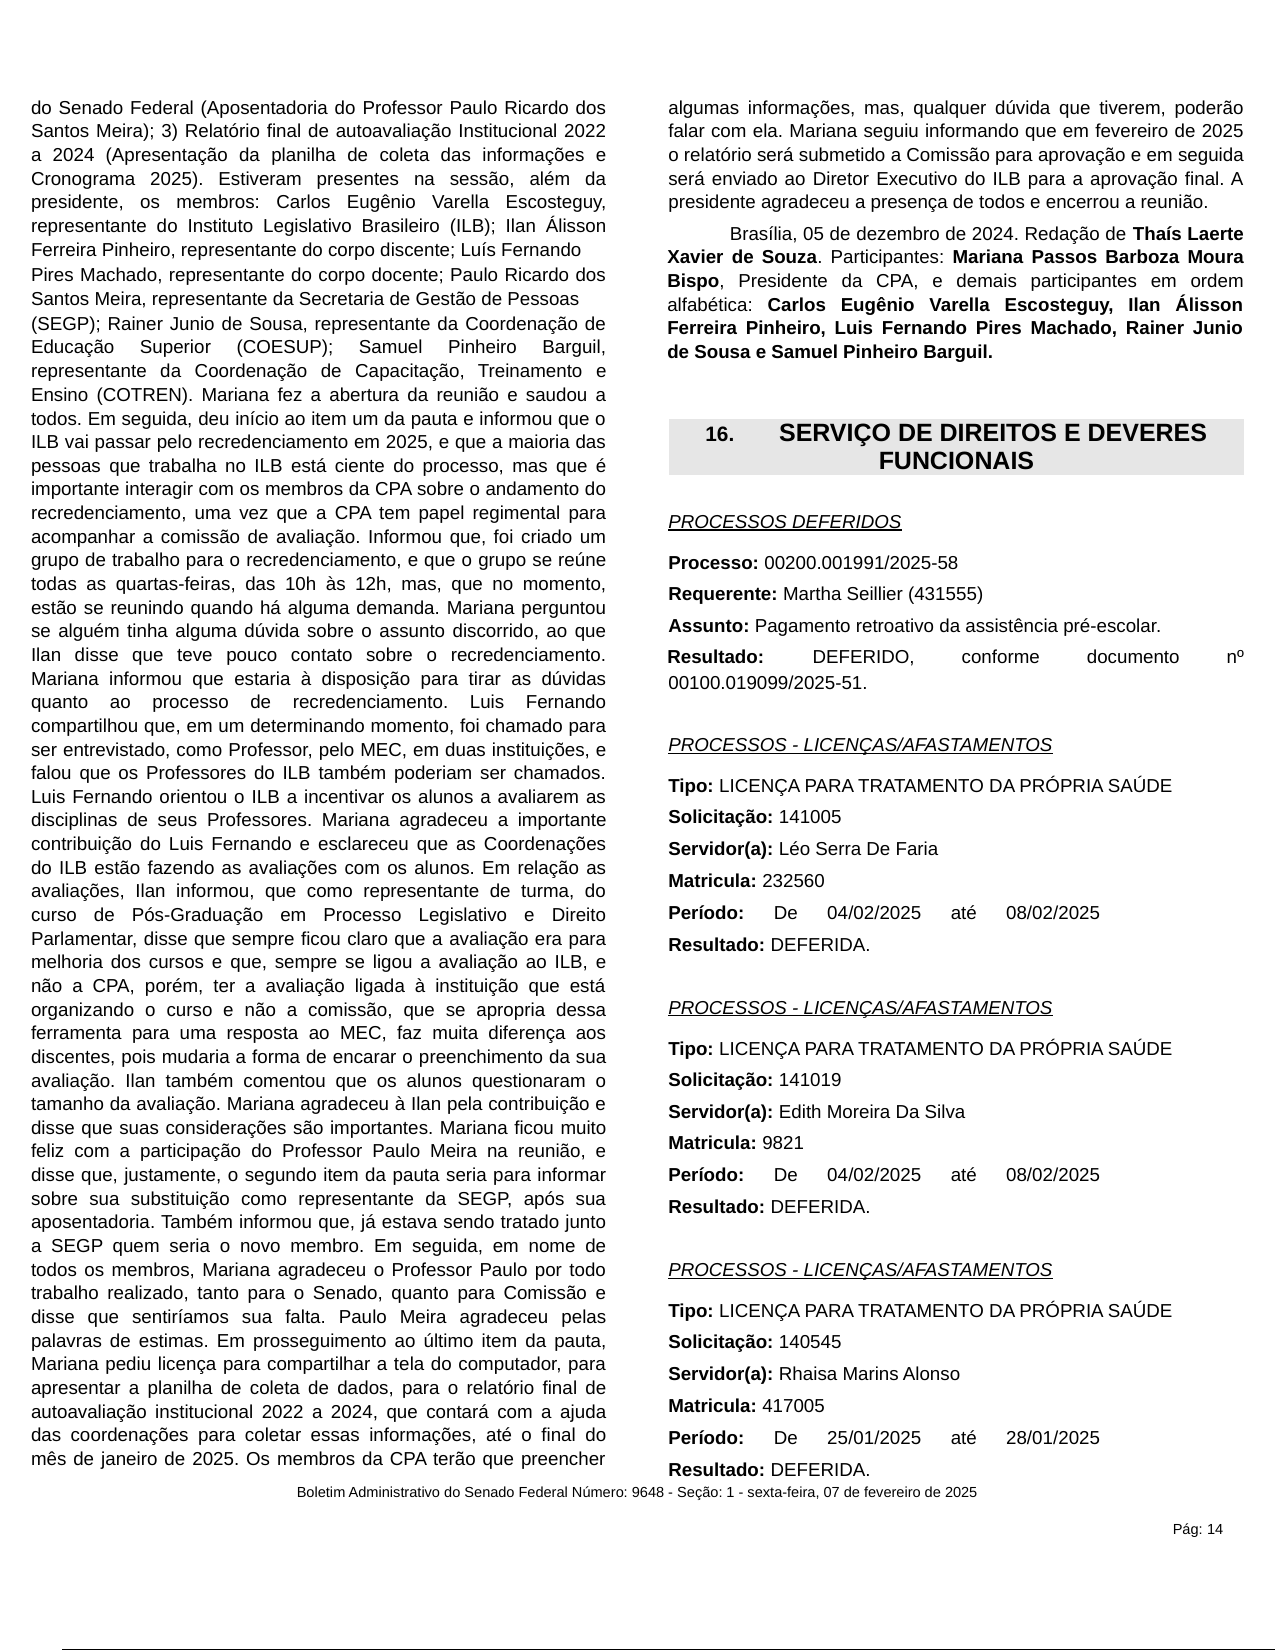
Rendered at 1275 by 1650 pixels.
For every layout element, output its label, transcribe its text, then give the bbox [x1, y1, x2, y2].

text Processo: 00200.001991/2025-58 [668, 552, 1244, 573]
text Tipo: LICENÇA PARA TRATAMENTO DA PRÓPRIA SAÚDE [668, 775, 1244, 797]
text Período: De 04/02/2025 até 08/02/2025 Resultado: DEFERIDA. [668, 1164, 1100, 1217]
text Servidor(a): Edith Moreira Da Silva [668, 1101, 1244, 1122]
text 00100.019099/2025-51. [668, 671, 1244, 693]
text Servidor(a): Rhaisa Marins Alonso [668, 1363, 1244, 1385]
text Tipo: LICENÇA PARA TRATAMENTO DA PRÓPRIA SAÚDE [668, 1037, 1244, 1059]
text Servidor(a): Léo Serra De Faria [668, 838, 1244, 860]
text Resultado: DEFERIDO, conforme documento nº [667, 646, 1244, 667]
text PROCESSOS DEFERIDOS [668, 511, 1244, 532]
text Matricula: 9821 [668, 1132, 1244, 1154]
subtitle SERVIÇO DE DIREITOS E DEVERES FUNCIONAIS [669, 419, 1244, 475]
text Pires Machado, representante do corpo docente; Paulo Ricardo dos Santos Meira, representante da Secretaria de Gestão de Pessoas [31, 264, 606, 309]
text Matricula: 232560 [668, 869, 1244, 891]
text algumas informações, mas, qualquer dúvida que tiverem, poderão falar com ela. Mariana seguiu informando que em fevereiro de 2025 o relatório será submetido a Comissão para aprovação e em seguida será enviado ao Diretor Executivo do ILB para a aprovação final. A presidente agradeceu a presença de todos e encerrou a reunião. [668, 97, 1244, 213]
text PROCESSOS - LICENÇAS/AFASTAMENTOS [668, 734, 1244, 756]
text Tipo: LICENÇA PARA TRATAMENTO DA PRÓPRIA SAÚDE [668, 1300, 1244, 1322]
text Solicitação: 140545 [668, 1331, 1244, 1353]
text Assunto: Pagamento retroativo da assistência pré-escolar. [668, 614, 1244, 636]
text PROCESSOS - LICENÇAS/AFASTAMENTOS [668, 1259, 1244, 1281]
text do Senado Federal (Aposentadoria do Professor Paulo Ricardo dos Santos Meira); 3) Relatório final de autoavaliação Institucional 2022 a 2024 (Apresentação da planilha de coleta das informações e Cronograma 2025). Estiveram presentes na sessão, além da presidente, os membros: Carlos Eugênio Varella Escosteguy, representante do Instituto Legislativo Brasileiro (ILB); Ilan Álisson Ferreira Pinheiro, representante do corpo discente; Luís Fernando [31, 97, 606, 260]
text PROCESSOS - LICENÇAS/AFASTAMENTOS [668, 996, 1244, 1018]
text Requerente: Martha Seillier (431555) [668, 583, 1244, 605]
text Solicitação: 141019 [668, 1069, 1244, 1090]
text (SEGP); Rainer Junio de Sousa, representante da Coordenação de Educação Superior (COESUP); Samuel Pinheiro Barguil, representante da Coordenação de Capacitação, Treinamento e Ensino (COTREN). Mariana fez a abertura da reunião e saudou a todos. Em seguida, deu início ao item um da pauta e informou que o ILB vai passar pelo recredenciamento em 2025, e que a maioria das pessoas que trabalha no ILB está ciente do processo, mas que é importante interagir com os membros da CPA sobre o andamento do recredenciamento, uma vez que a CPA tem papel regimental para acompanhar a comissão de avaliação. Informou que, foi criado um grupo de trabalho para o recredenciamento, e que o grupo se reúne todas as quartas-feiras, das 10h às 12h, mas, que no momento, estão se reunindo quando há alguma demanda. Mariana perguntou se alguém tinha alguma dúvida sobre o assunto discorrido, ao que Ilan disse que teve pouco contato sobre o recredenciamento. Mariana informou que estaria à disposição para tirar as dúvidas quanto ao processo de recredenciamento. Luis Fernando compartilhou que, em um determinando momento, foi chamado para ser entrevistado, como Professor, pelo MEC, em duas instituições, e falou que os Professores do ILB também poderiam ser chamados. Luis Fernando orientou o ILB a incentivar os alunos a avaliarem as disciplinas de seus Professores. Mariana agradeceu a importante contribuição do Luis Fernando e esclareceu que as Coordenações do ILB estão fazendo as avaliações com os alunos. Em relação as avaliações, Ilan informou, que como representante de turma, do curso de Pós-Graduação em Processo Legislativo e Direito Parlamentar, disse que sempre ficou claro que a avaliação era para melhoria dos cursos e que, sempre se ligou a avaliação ao ILB, e não a CPA, porém, ter a avaliação ligada à instituição que está organizando o curso e não a comissão, que se apropria dessa ferramenta para uma resposta ao MEC, faz muita diferença aos discentes, pois mudaria a forma de encarar o preenchimento da sua avaliação. Ilan também comentou que os alunos questionaram o tamanho da avaliação. Mariana agradeceu à Ilan pela contribuição e disse que suas considerações são importantes. Mariana ficou muito feliz com a participação do Professor Paulo Meira na reunião, e disse que, justamente, o segundo item da pauta seria para informar sobre sua substituição como representante da SEGP, após sua aposentadoria. Também informou que, já estava sendo tratado junto a SEGP quem seria o novo membro. Em seguida, em nome de todos os membros, Mariana agradeceu o Professor Paulo por todo trabalho realizado, tanto para o Senado, quanto para Comissão e disse que sentiríamos sua falta. Paulo Meira agradeceu pelas palavras de estimas. Em prosseguimento ao último item da pauta, Mariana pediu licença para compartilhar a tela do computador, para apresentar a planilha de coleta de dados, para o relatório final de autoavaliação institucional 2022 a 2024, que contará com a ajuda das coordenações para coletar essas informações, até o final do mês de janeiro de 2025. Os membros da CPA terão que preencher [31, 313, 606, 1469]
text Solicitação: 141005 [668, 806, 1244, 828]
text Período: De 04/02/2025 até 08/02/2025 Resultado: DEFERIDA. [668, 901, 1100, 955]
text Matricula: 417005 [668, 1394, 1244, 1416]
text Brasília, 05 de dezembro de 2024. Redação de Thaís Laerte Xavier de Souza. Participantes: Mariana Passos Barboza Moura Bispo, Presidente da CPA, e demais participantes em ordem alfabética: Carlos Eugênio Varella Escosteguy, Ilan Álisson Ferreira Pinheiro, Luis Fernando Pires Machado, Rainer Junio de Sousa e Samuel Pinheiro Barguil. [667, 222, 1244, 362]
text Período: De 25/01/2025 até 28/01/2025 Resultado: DEFERIDA. [668, 1426, 1100, 1480]
